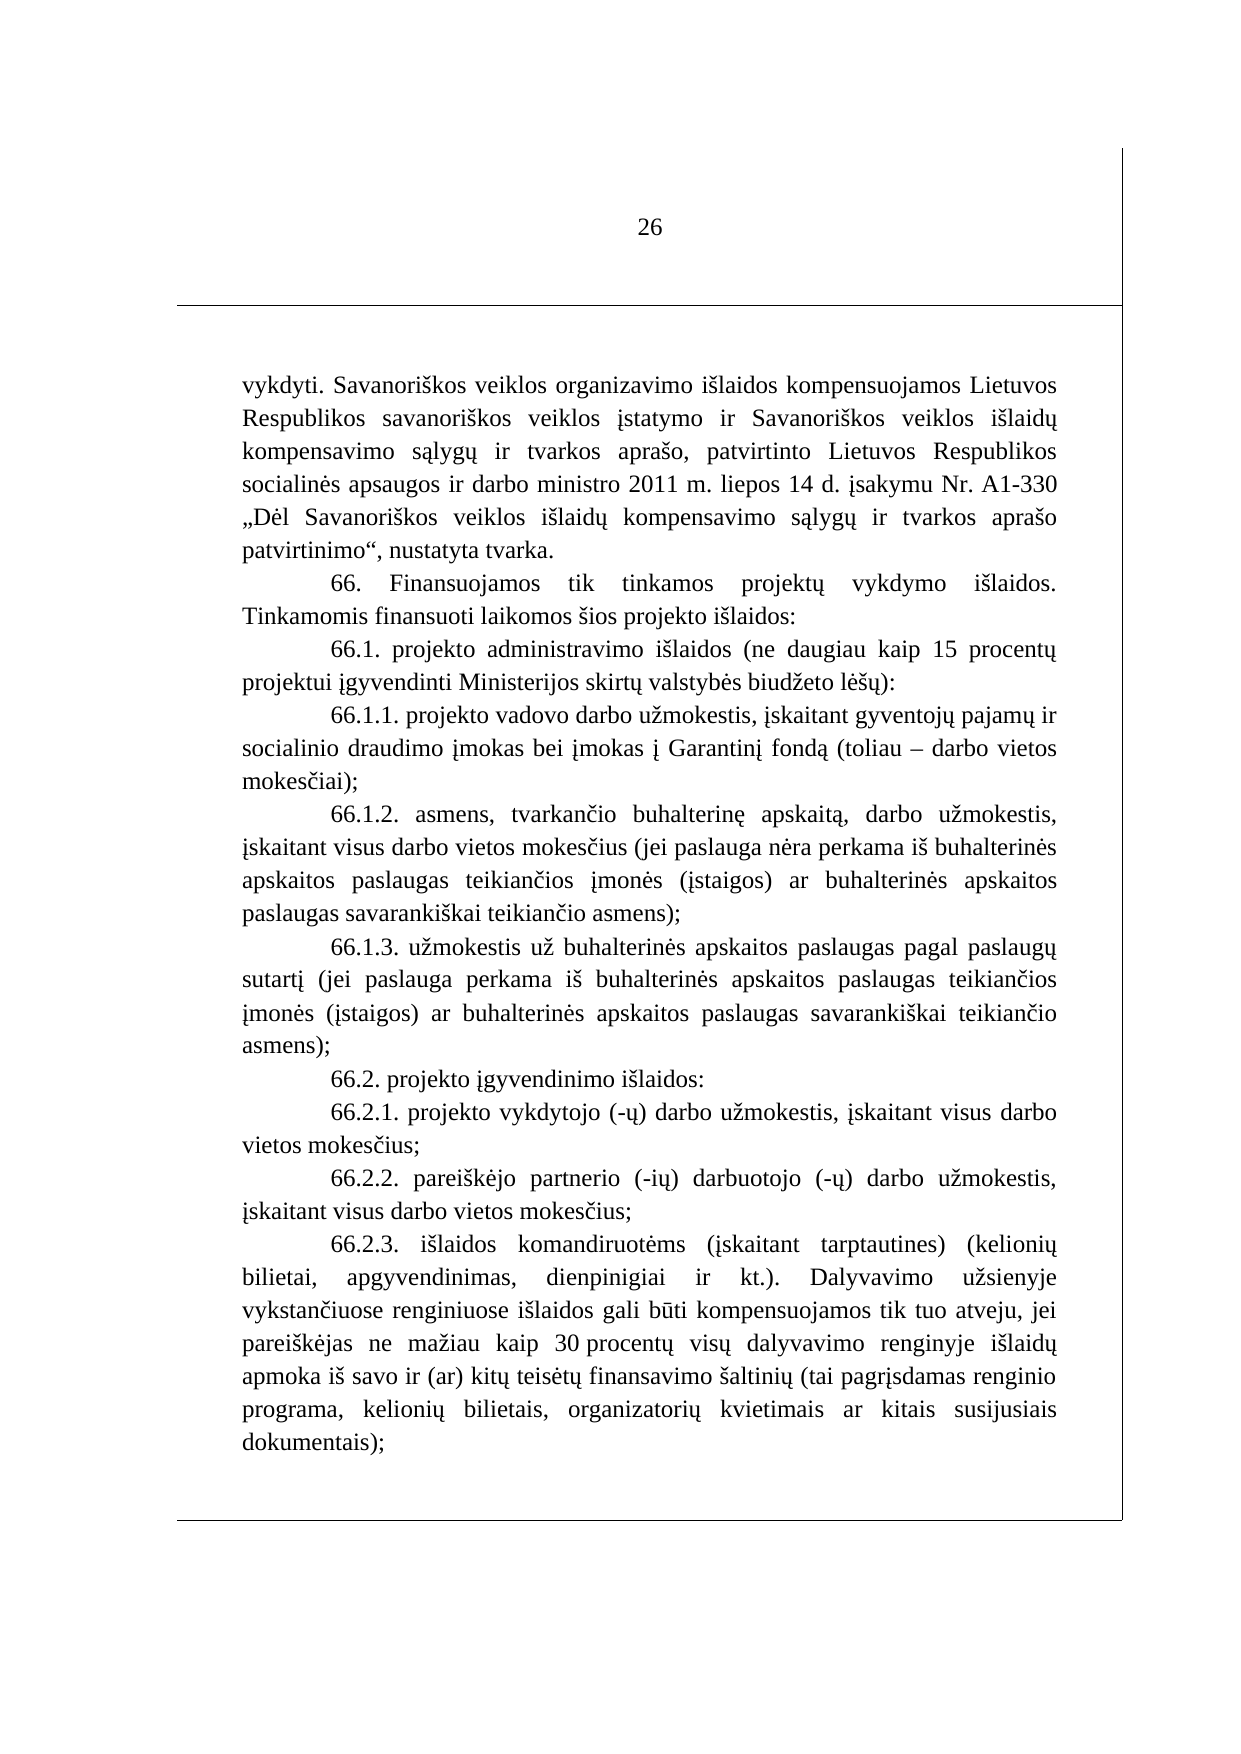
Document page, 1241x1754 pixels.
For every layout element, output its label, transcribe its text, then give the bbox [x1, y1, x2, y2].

text 66.2.3. išlaidos komandiruotėms (įskaitant tarptautines) (kelionių bilietai, apgyvendinimas, dienpinigiai ir kt.). Dalyvavimo užsienyje vykstančiuose renginiuose išlaidos gali būti kompensuojamos tik tuo atveju, jei pareiškėjas ne mažiau kaip 30 procentų visų dalyvavimo renginyje išlaidų apmoka iš savo ir (ar) kitų teisėtų finansavimo šaltinių (tai pagrįsdamas renginio programa, kelionių bilietais, organizatorių kvietimais ar kitais susijusiais dokumentais); [177, 1164, 1122, 1520]
text 65. Tikslinės valstybės biudžeto lėšos gali būti naudojamos tik valstybės biudžeto lėšų naudojimo sutartyje ir patvirtintoje sąmatoje nurodytai veiklai vykdyti. Savanoriškos veiklos organizavimo išlaidos kompensuojamos Lietuvos Respublikos savanoriškos veiklos įstatymo ir Savanoriškos veiklos išlaidų kompensavimo sąlygų ir tvarkos aprašo, patvirtinto Lietuvos Respublikos socialinės apsaugos ir darbo ministro 2011 m. liepos 14 d. įsakymu Nr. A1-330 „Dėl Savanoriškos veiklos išlaidų kompensavimo sąlygų ir tvarkos aprašo patvirtinimo“, nustatyta tvarka. [177, 306, 1122, 504]
text 66.1.2. asmens, tvarkančio buhalterinę apskaitą, darbo užmokestis, įskaitant visus darbo vietos mokesčius (jei paslauga nėra perkama iš buhalterinės apskaitos paslaugas teikiančios įmonės (įstaigos) ar buhalterinės apskaitos paslaugas savarankiškai teikiančio asmens); [177, 735, 1122, 867]
text 66. Finansuojamos tik tinkamos projektų vykdymo išlaidos. Tinkamomis finansuoti laikomos šios projekto išlaidos: [177, 504, 1122, 570]
text 66.1. projekto administravimo išlaidos (ne daugiau kaip 15 procentų projektui įgyvendinti Ministerijos skirtų valstybės biudžeto lėšų): [177, 570, 1122, 636]
text 66.2.1. projekto vykdytojo (-ų) darbo užmokestis, įskaitant visus darbo vietos mokesčius; [177, 1032, 1122, 1098]
text 66.1.1. projekto vadovo darbo užmokestis, įskaitant gyventojų pajamų ir socialinio draudimo įmokas bei įmokas į Garantinį fondą (toliau – darbo vietos mokesčiai); [177, 636, 1122, 735]
text 66.2. projekto įgyvendinimo išlaidos: [177, 999, 1122, 1032]
text 66.2.2. pareiškėjo partnerio (-ių) darbuotojo (-ų) darbo užmokestis, įskaitant visus darbo vietos mokesčius; [177, 1098, 1122, 1164]
text 66.1.3. užmokestis už buhalterinės apskaitos paslaugas pagal paslaugų sutartį (jei paslauga perkama iš buhalterinės apskaitos paslaugas teikiančios įmonės (įstaigos) ar buhalterinės apskaitos paslaugas savarankiškai teikiančio asmens); [177, 867, 1122, 999]
